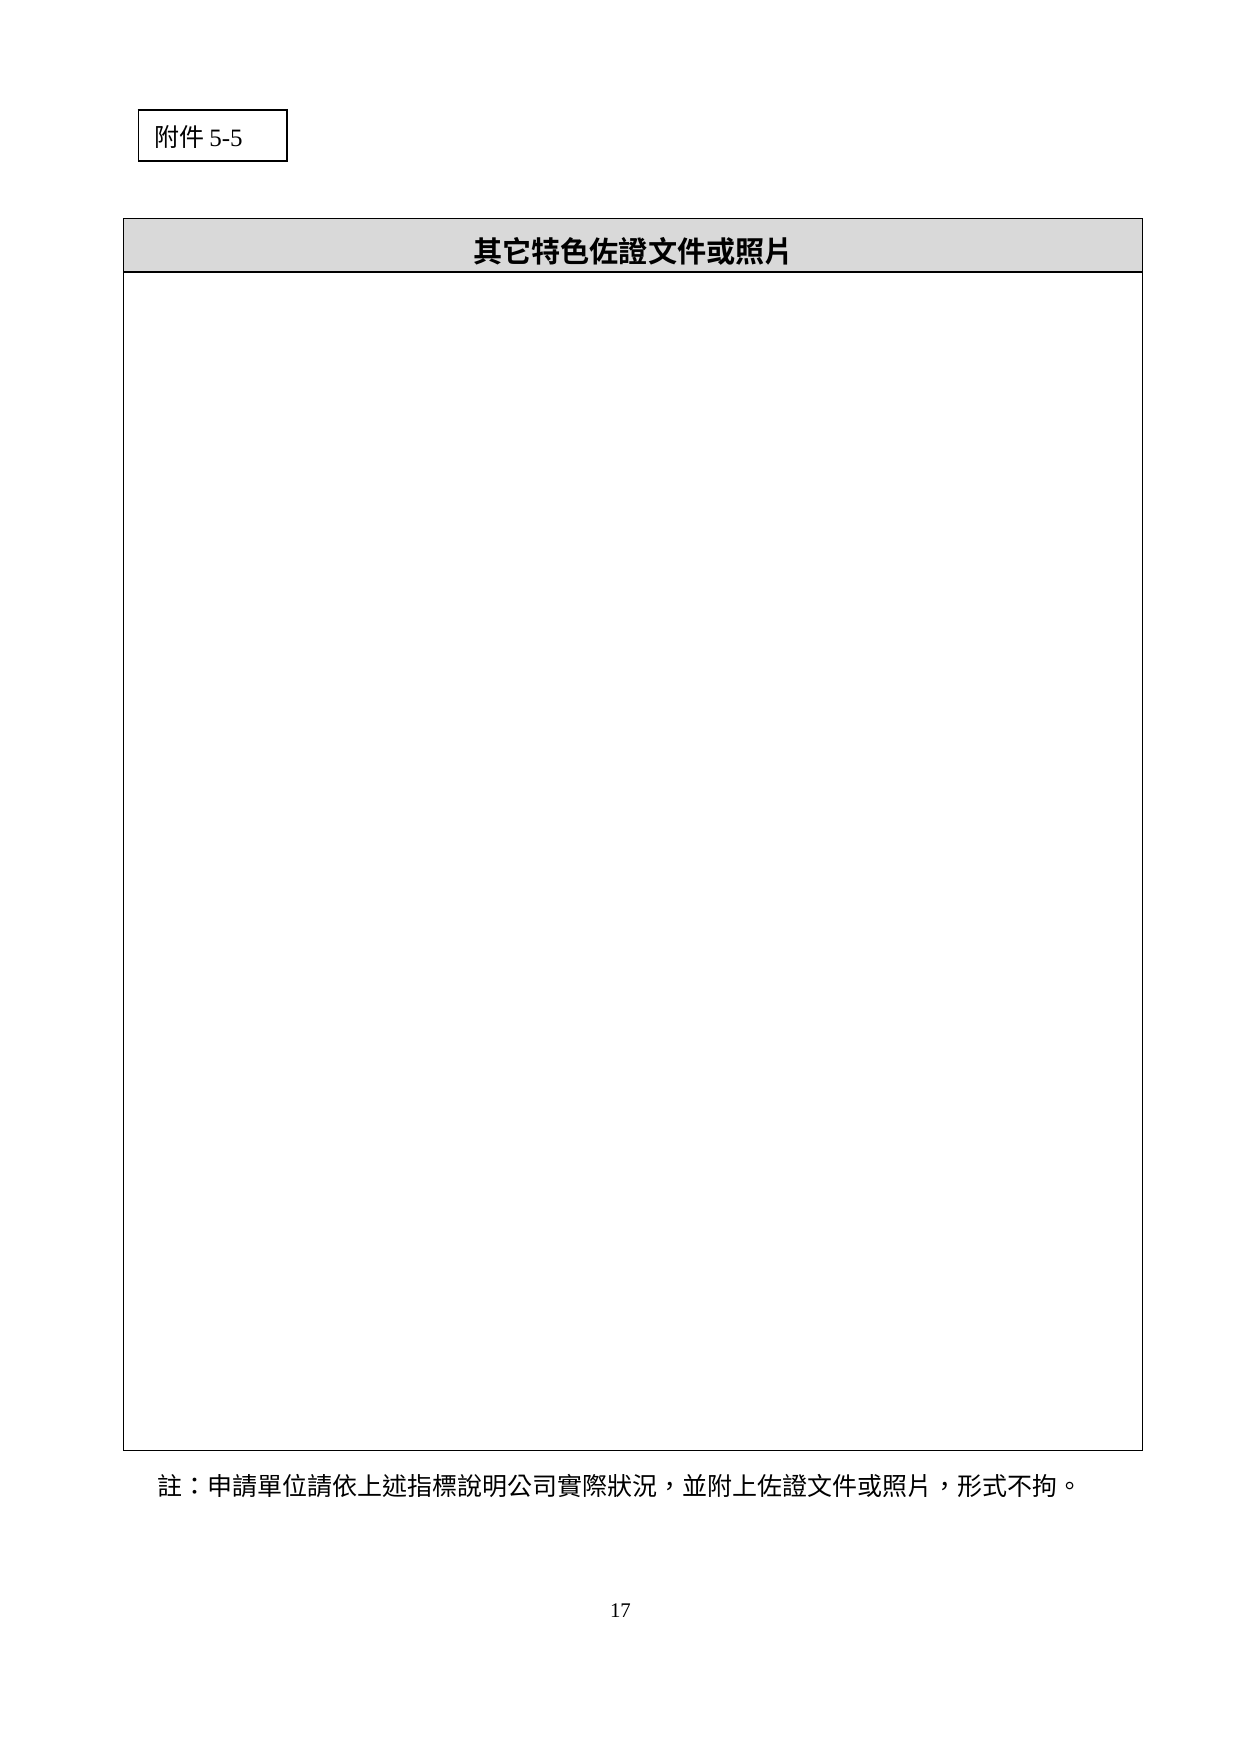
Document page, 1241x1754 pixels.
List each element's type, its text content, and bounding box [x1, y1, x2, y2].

text 註：申請單位請依上述指標說明公司實際狀況，並附上佐證文件或照片，形式不拘。 [112, 1451, 1128, 1503]
table_cell [124, 273, 1142, 1449]
text 附件5-5 [154, 118, 271, 153]
table_header 其它特色佐證文件或照片 [124, 219, 1142, 271]
